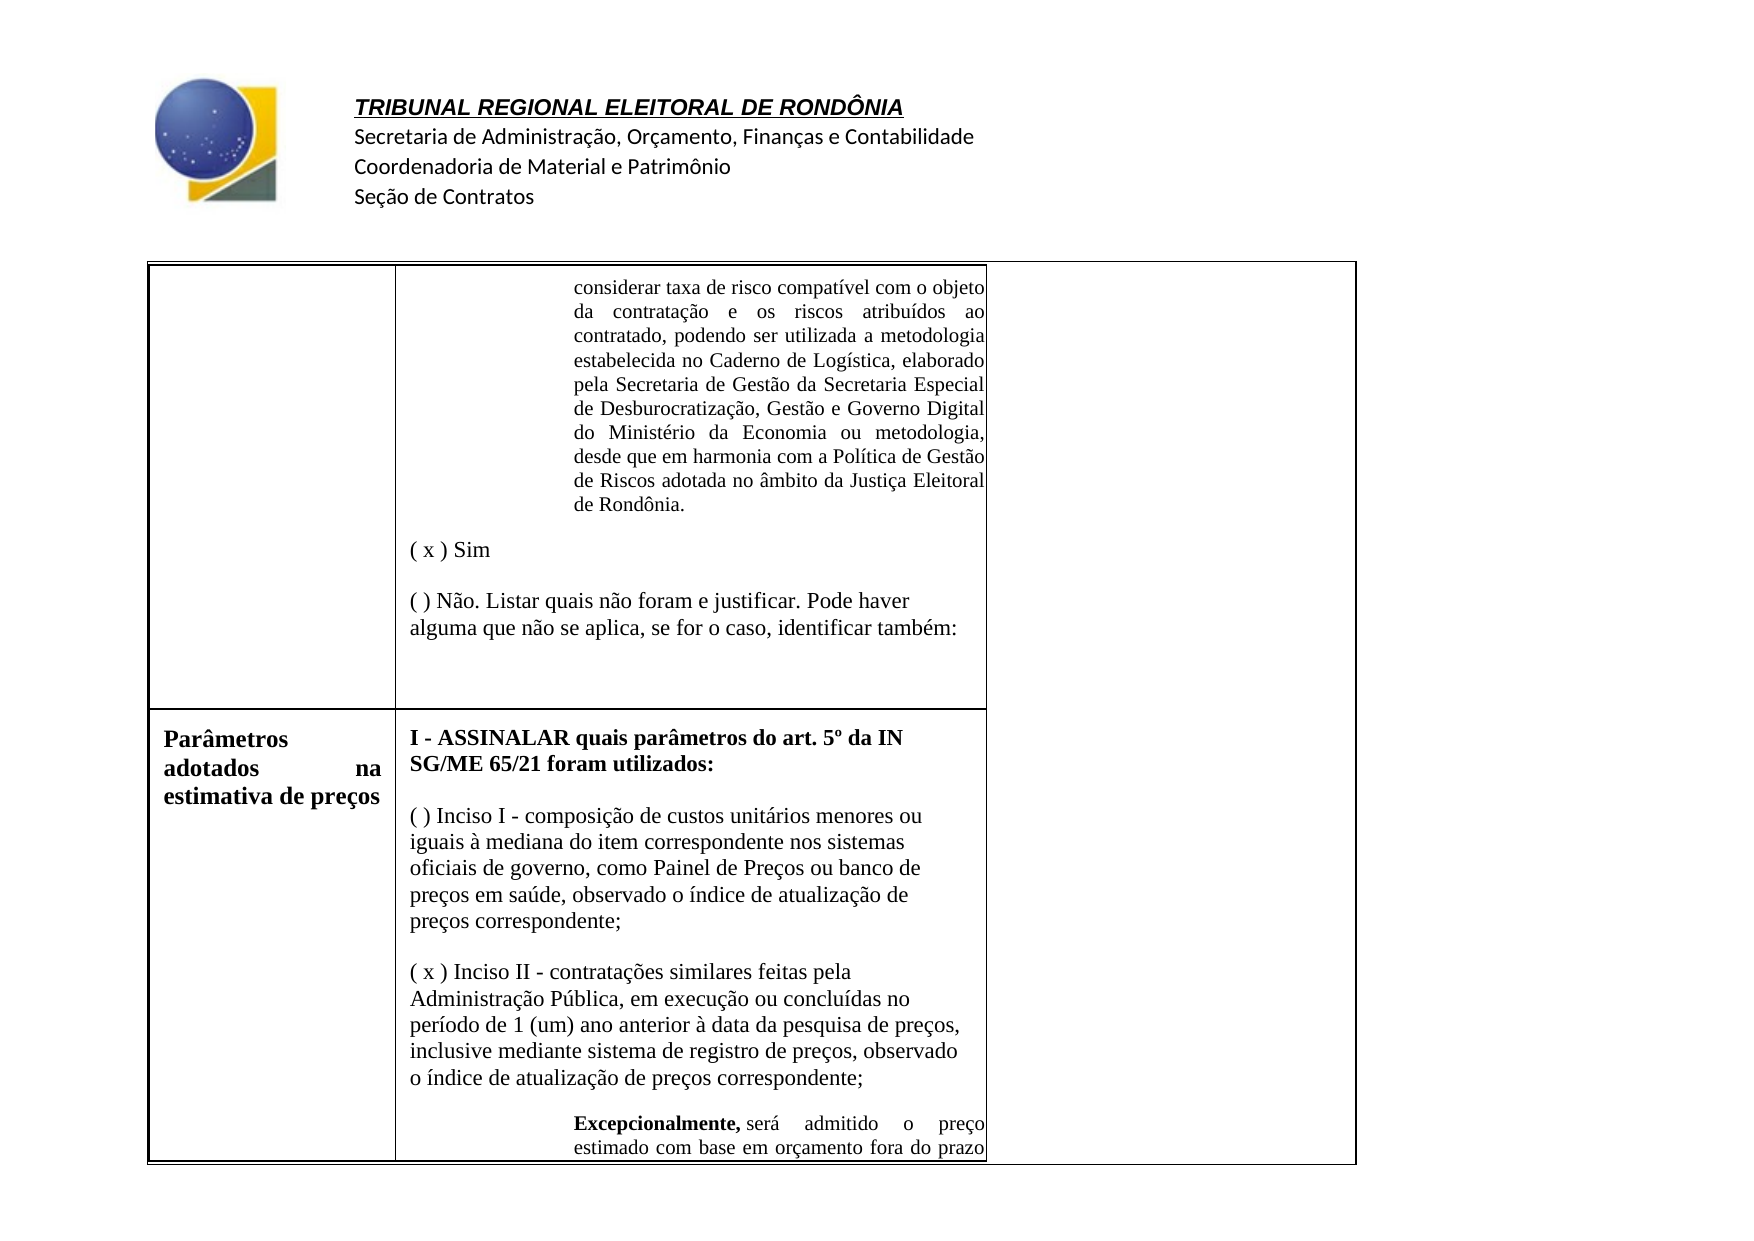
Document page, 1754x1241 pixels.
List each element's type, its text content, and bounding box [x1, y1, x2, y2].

table_cell Parâmetros adotados na estimativa de preços [150, 710, 395, 1160]
table_header [148, 262, 1355, 1163]
table_cell [150, 266, 395, 708]
table_cell considerar taxa de risco compatível com o objeto da contratação e os riscos atribuídos ao contratado, podendo ser utilizada a metodologia estabelecida no Caderno de Logística, elaborado pela Secretaria de Gestão da Secretaria Especial de Desburocratização, Gestão e Governo Digital do Ministério da Economia ou metodologia, desde que em harmonia com a Política de Gestão de Riscos adotada no âmbito da Justiça Eleitoral de Rondônia. ( x ) Sim ( ) Não. Listar quais não foram e justificar. Pode haver alguma que não se aplica, se for o caso, identificar também: [396, 266, 986, 708]
table_cell I - ASSINALAR quais parâmetros do art. 5º da IN SG/ME 65/21 foram utilizados: ( ) Inciso I - composição de custos unitários menores ou iguais à mediana do item correspondente nos sistemas oficiais de governo, como Painel de Preços ou banco de preços em saúde, observado o índice de atualização de preços correspondente; ( x ) Inciso II - contratações similares feitas pela Administração Pública, em execução ou concluídas no período de 1 (um) ano anterior à data da pesquisa de preços, inclusive mediante sistema de registro de preços, observado o índice de atualização de preços correspondente; Excepcionalmente, será admitido o preço estimado com base em orçamento fora do prazo [396, 710, 986, 1160]
